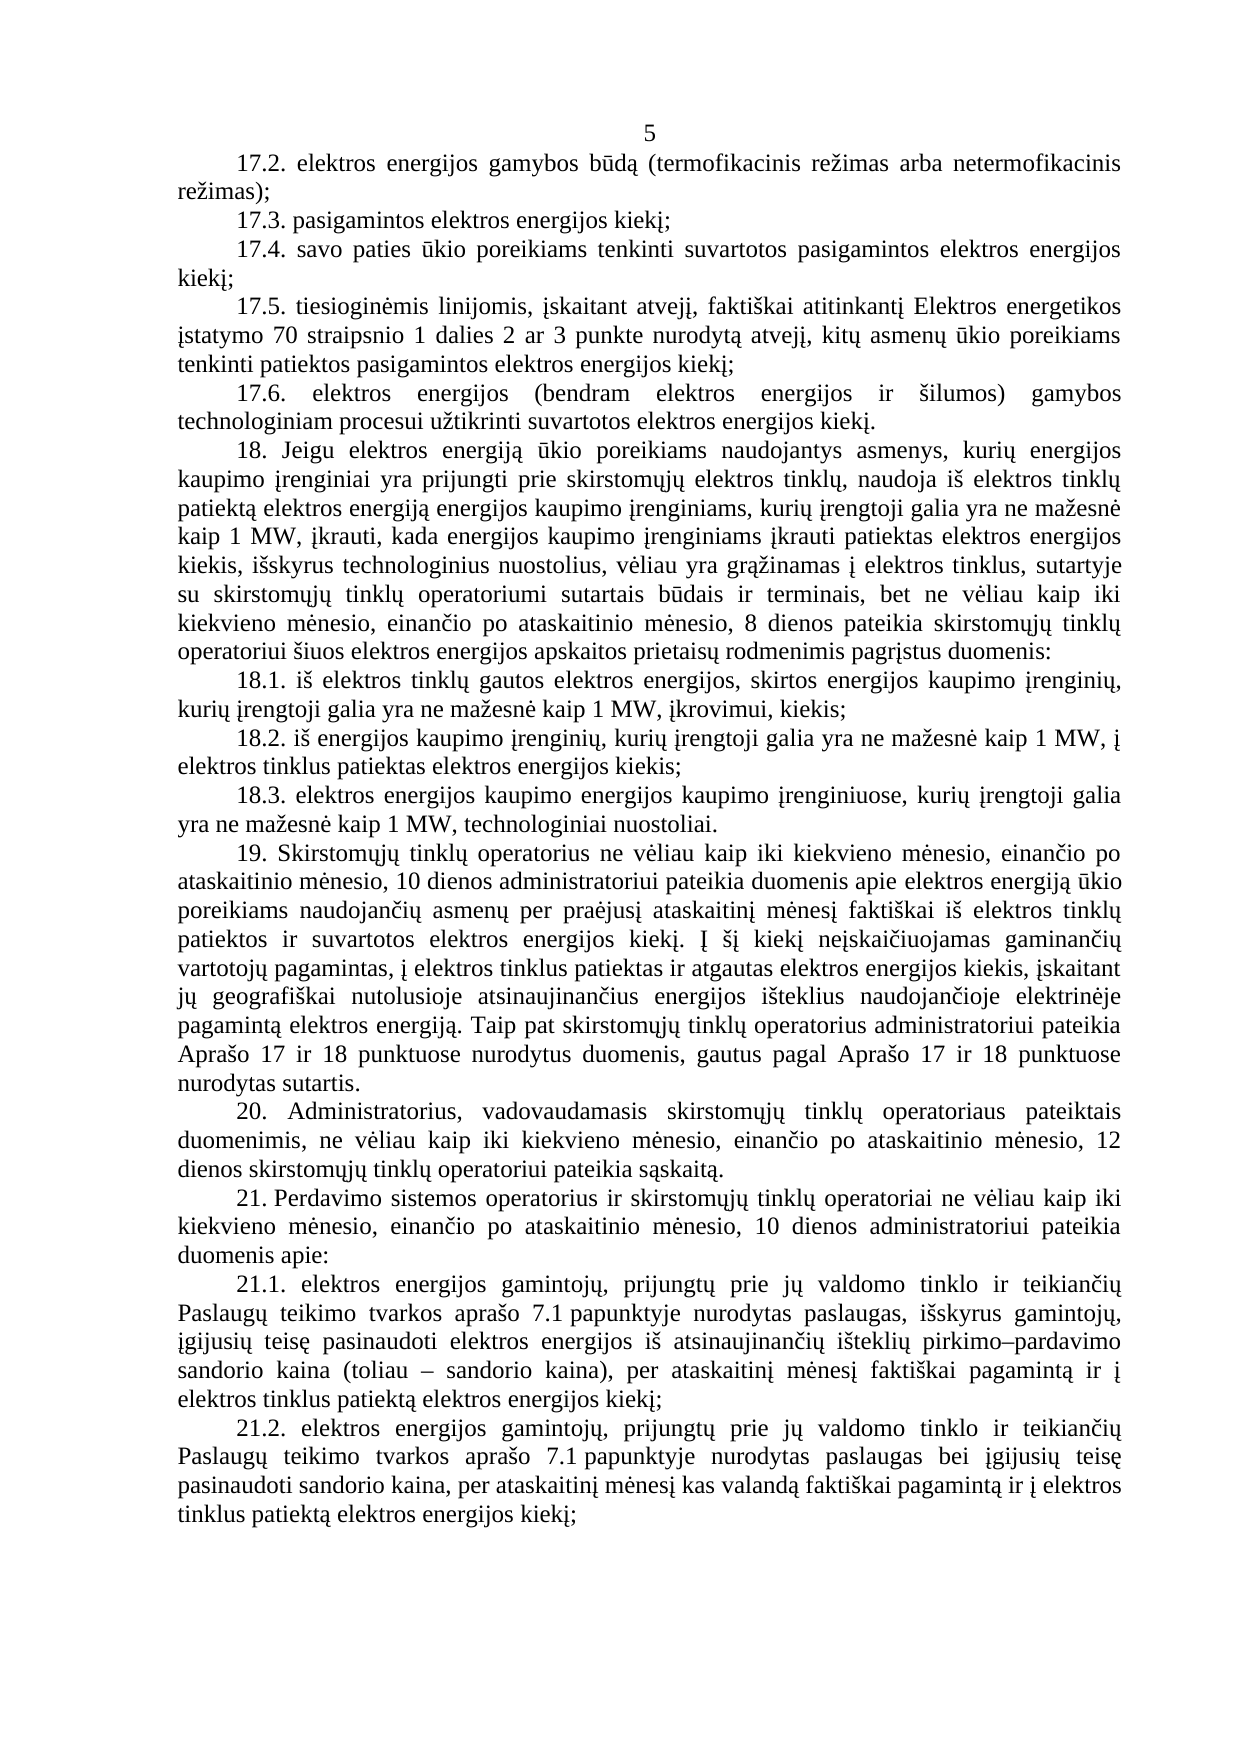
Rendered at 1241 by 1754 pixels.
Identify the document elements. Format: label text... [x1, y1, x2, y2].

text 21. Perdavimo sistemos operatorius ir skirstomųjų tinklų operatoriai ne vėliau kaip iki kiekvieno mėnesio, einančio po ataskaitinio mėnesio, 10 dienos administratoriui pateikia duomenis apie: [177, 1183, 1122, 1269]
text 17.5. tiesioginėmis linijomis, įskaitant atvejį, faktiškai atitinkantį Elektros energetikos įstatymo 70 straipsnio 1 dalies 2 ar 3 punkte nurodytą atvejį, kitų asmenų ūkio poreikiams tenkinti patiektos pasigamintos elektros energijos kiekį; [177, 291, 1122, 378]
text 18.1. iš elektros tinklų gautos elektros energijos, skirtos energijos kaupimo įrenginių, kurių įrengtoji galia yra ne mažesnė kaip 1 MW, įkrovimui, kiekis; [177, 665, 1122, 723]
text 18.2. iš energijos kaupimo įrenginių, kurių įrengtoji galia yra ne mažesnė kaip 1 MW, į elektros tinklus patiektas elektros energijos kiekis; [177, 723, 1122, 780]
text 20. Administratorius, vadovaudamasis skirstomųjų tinklų operatoriaus pateiktais duomenimis, ne vėliau kaip iki kiekvieno mėnesio, einančio po ataskaitinio mėnesio, 12 dienos skirstomųjų tinklų operatoriui pateikia sąskaitą. [177, 1096, 1122, 1183]
text 17.4. savo paties ūkio poreikiams tenkinti suvartotos pasigamintos elektros energijos kiekį; [177, 234, 1122, 291]
text 17.6. elektros energijos (bendram elektros energijos ir šilumos) gamybos technologiniam procesui užtikrinti suvartotos elektros energijos kiekį. [177, 378, 1122, 435]
text 18.3. elektros energijos kaupimo energijos kaupimo įrenginiuose, kurių įrengtoji galia yra ne mažesnė kaip 1 MW, technologiniai nuostoliai. [177, 780, 1122, 838]
text 21.2. elektros energijos gamintojų, prijungtų prie jų valdomo tinklo ir teikiančių Paslaugų teikimo tvarkos aprašo 7.1 papunktyje nurodytas paslaugas bei įgijusių teisę pasinaudoti sandorio kaina, per ataskaitinį mėnesį kas valandą faktiškai pagamintą ir į elektros tinklus patiektą elektros energijos kiekį; [177, 1413, 1122, 1528]
text 18. Jeigu elektros energiją ūkio poreikiams naudojantys asmenys, kurių energijos kaupimo įrenginiai yra prijungti prie skirstomųjų elektros tinklų, naudoja iš elektros tinklų patiektą elektros energiją energijos kaupimo įrenginiams, kurių įrengtoji galia yra ne mažesnė kaip 1 MW, įkrauti, kada energijos kaupimo įrenginiams įkrauti patiektas elektros energijos kiekis, išskyrus technologinius nuostolius, vėliau yra grąžinamas į elektros tinklus, sutartyje su skirstomųjų tinklų operatoriumi sutartais būdais ir terminais, bet ne vėliau kaip iki kiekvieno mėnesio, einančio po ataskaitinio mėnesio, 8 dienos pateikia skirstomųjų tinklų operatoriui šiuos elektros energijos apskaitos prietaisų rodmenimis pagrįstus duomenis: [177, 435, 1122, 665]
text 21.1. elektros energijos gamintojų, prijungtų prie jų valdomo tinklo ir teikiančių Paslaugų teikimo tvarkos aprašo 7.1 papunktyje nurodytas paslaugas, išskyrus gamintojų, įgijusių teisę pasinaudoti elektros energijos iš atsinaujinančių išteklių pirkimo–pardavimo sandorio kaina (toliau – sandorio kaina), per ataskaitinį mėnesį faktiškai pagamintą ir į elektros tinklus patiektą elektros energijos kiekį; [177, 1269, 1122, 1413]
text 19. Skirstomųjų tinklų operatorius ne vėliau kaip iki kiekvieno mėnesio, einančio po ataskaitinio mėnesio, 10 dienos administratoriui pateikia duomenis apie elektros energiją ūkio poreikiams naudojančių asmenų per praėjusį ataskaitinį mėnesį faktiškai iš elektros tinklų patiektos ir suvartotos elektros energijos kiekį. Į šį kiekį neįskaičiuojamas gaminančių vartotojų pagamintas, į elektros tinklus patiektas ir atgautas elektros energijos kiekis, įskaitant jų geografiškai nutolusioje atsinaujinančius energijos išteklius naudojančioje elektrinėje pagamintą elektros energiją. Taip pat skirstomųjų tinklų operatorius administratoriui pateikia Aprašo 17 ir 18 punktuose nurodytus duomenis, gautus pagal Aprašo 17 ir 18 punktuose nurodytas sutartis. [177, 838, 1122, 1096]
text 17.3. pasigamintos elektros energijos kiekį; [177, 205, 1122, 234]
text 17.2. elektros energijos gamybos būdą (termofikacinis režimas arba netermofikacinis režimas); [177, 148, 1122, 205]
